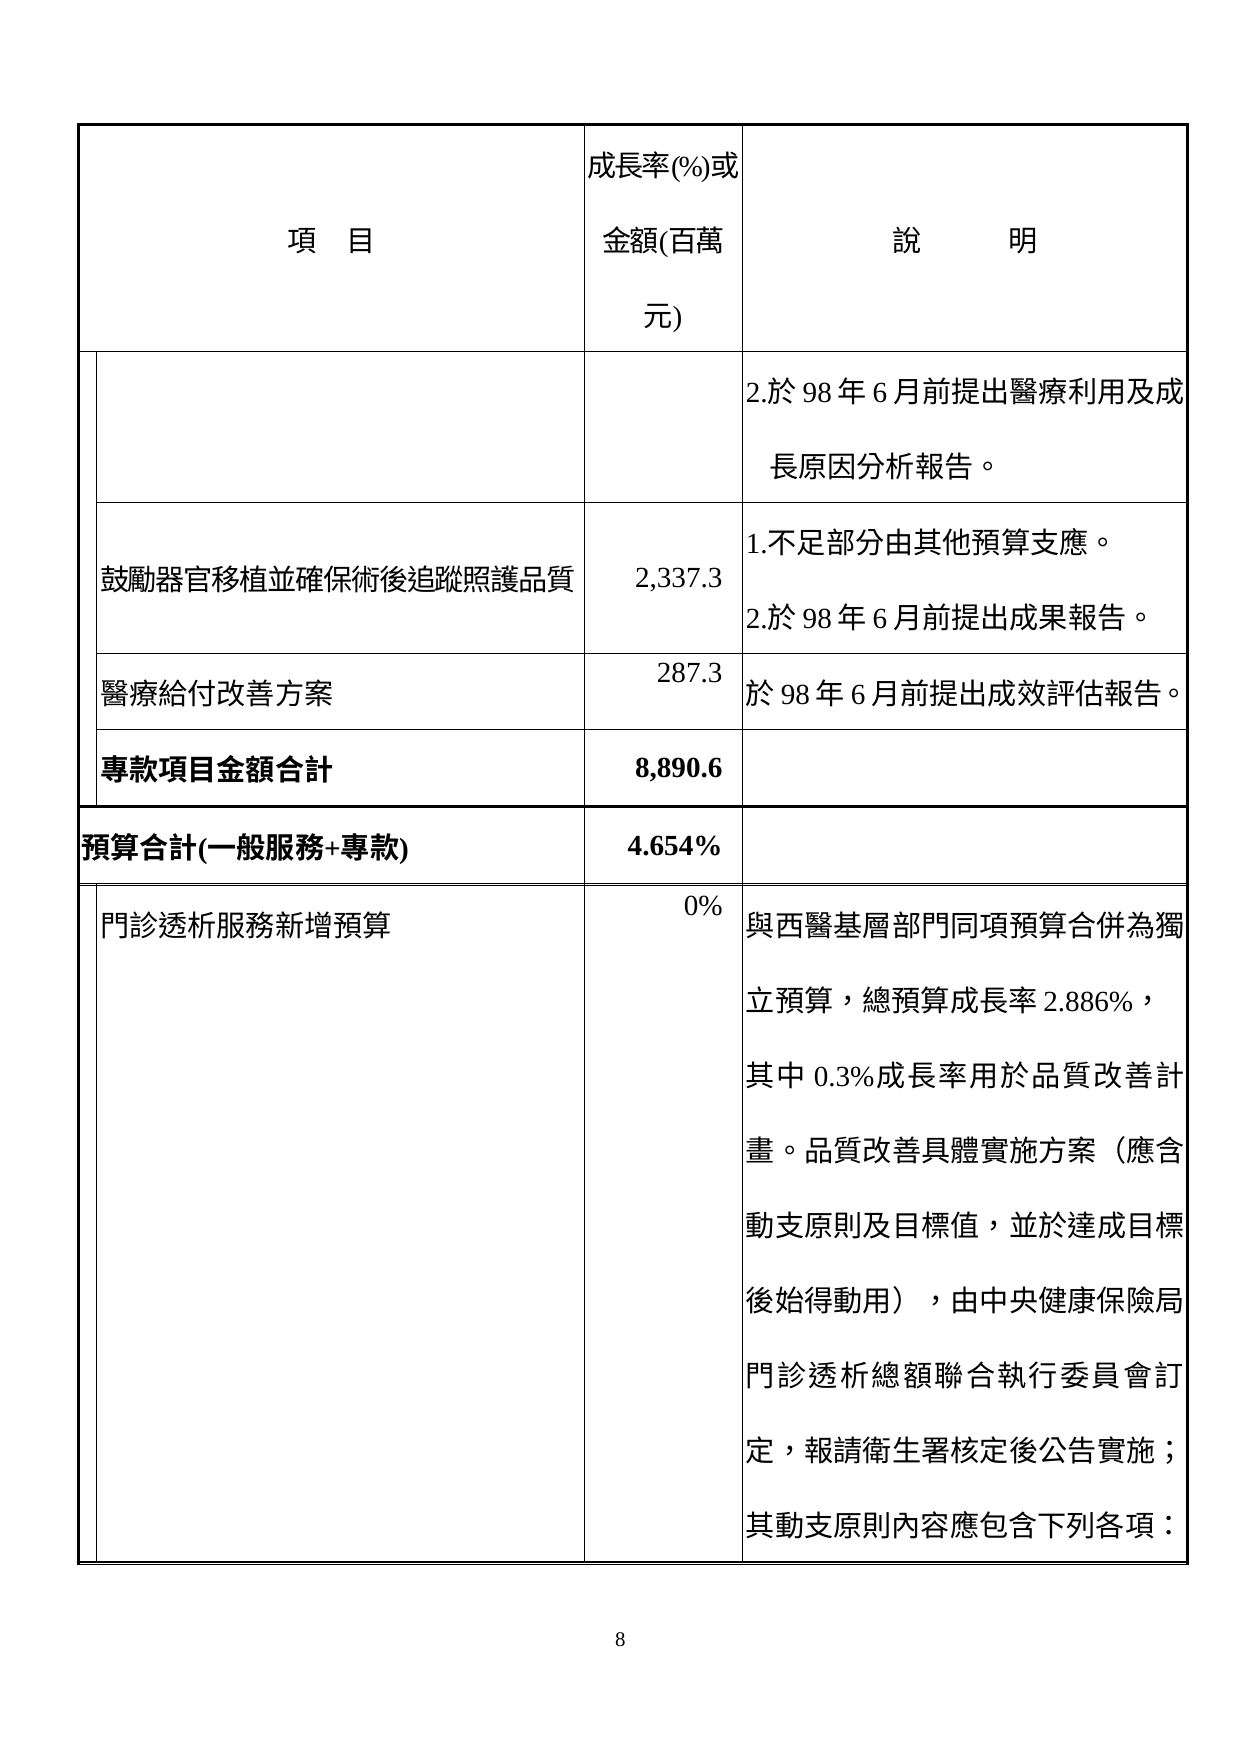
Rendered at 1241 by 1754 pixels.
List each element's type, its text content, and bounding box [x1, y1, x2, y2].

table_cell 287.3 [585, 654, 742, 729]
table_cell 門診透析服務新增預算 [97, 886, 584, 1561]
table_cell 醫療給付改善方案 [97, 654, 584, 729]
table_cell 專款項目金額合計 [97, 730, 584, 805]
table_cell [585, 352, 742, 502]
table_cell [80, 502, 96, 653]
table_cell [97, 352, 584, 502]
table_cell 0% [585, 886, 742, 1561]
table_cell 2,337.3 [585, 503, 742, 653]
table_header 項 目 [80, 126, 584, 351]
table_cell 8,890.6 [585, 730, 742, 805]
table_cell 1.不足部分由其他預算支應。 2.於98年6月前提出成果報告。 [743, 503, 1186, 653]
table_cell [80, 886, 96, 1561]
table_cell [80, 352, 96, 502]
table_cell 2.於98年6月前提出醫療利用及成長原因分析報告。 [743, 352, 1186, 502]
table_cell [743, 730, 1186, 805]
table_cell 4.654% [585, 808, 742, 883]
table_header 成長率(%)或金額(百萬元) [585, 126, 742, 351]
table_cell 預算合計(一般服務+專款) [80, 808, 584, 883]
table_cell 與西醫基層部門同項預算合併為獨立預算，總預算成長率2.886%， 其中0.3%成長率用於品質改善計畫。品質改善具體實施方案（應含動支原則及目標值，並於達成目標後始得動用），由中央健康保險局門診透析總額聯合執行委員會訂定，報請衛生署核定後公告實施；其動支原則內容應包含下列各項： 1.提升門診透析醫療品質。 2.持續推動Pre-ESRD病人衛教方案。 [743, 886, 1186, 1561]
table_cell 於98年6月前提出成效評估報告。 [743, 654, 1186, 729]
table_header 說 明 [743, 126, 1186, 351]
table_cell [80, 729, 96, 805]
table_cell [80, 653, 96, 729]
table_cell 鼓勵器官移植並確保術後追蹤照護品質 [97, 503, 584, 653]
table_cell [743, 808, 1186, 883]
